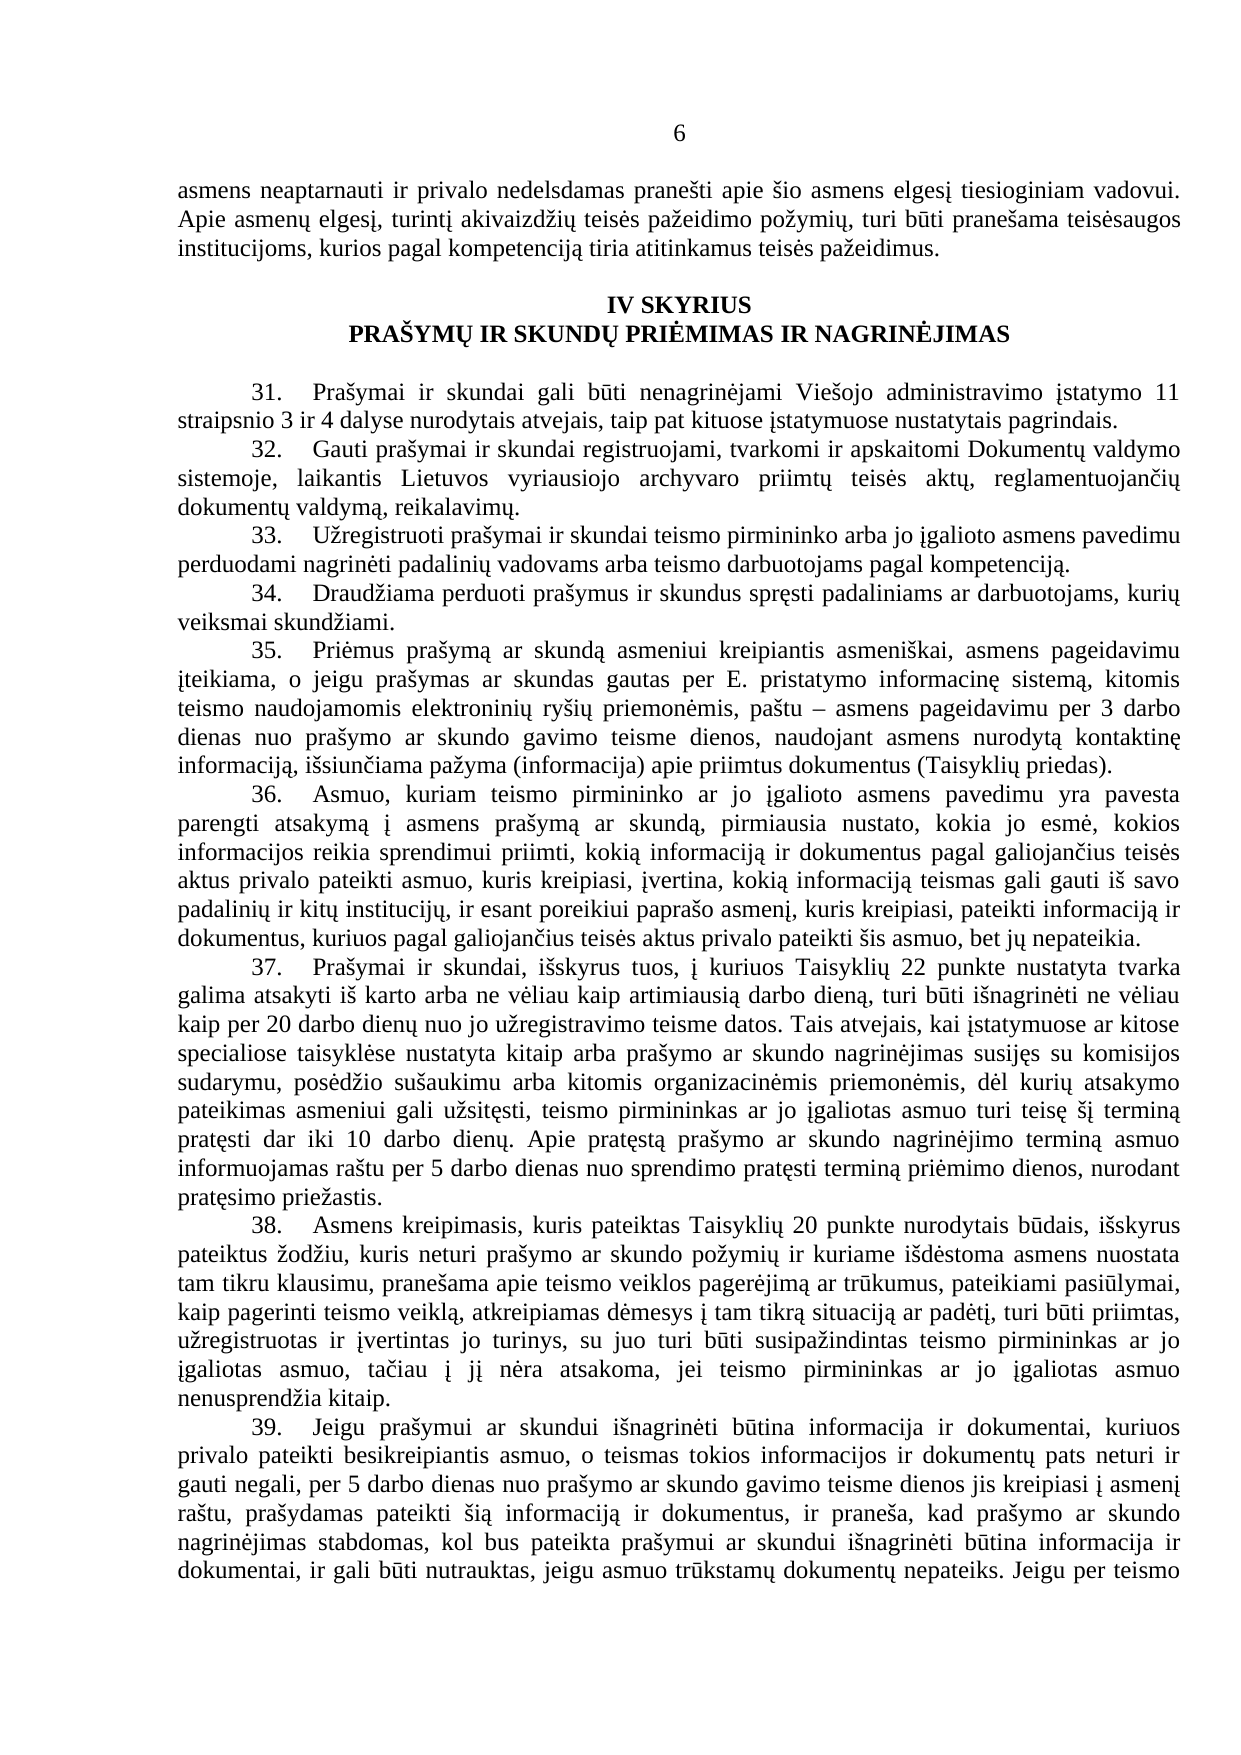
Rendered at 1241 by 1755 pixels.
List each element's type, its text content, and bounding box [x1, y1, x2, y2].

text 32. Gauti prašymai ir skundai registruojami, tvarkomi ir apskaitomi Dokumentų valdymo sistemoje, laikantis Lietuvos vyriausiojo archyvaro priimtų teisės aktų, reglamentuojančių dokumentų valdymą, reikalavimų. [177, 434, 1181, 521]
text 34. Draudžiama perduoti prašymus ir skundus spręsti padaliniams ar darbuotojams, kurių veiksmai skundžiami. [177, 578, 1181, 636]
text 37. Prašymai ir skundai, išskyrus tuos, į kuriuos Taisyklių 22 punkte nustatyta tvarka galima atsakyti iš karto arba ne vėliau kaip artimiausią darbo dieną, turi būti išnagrinėti ne vėliau kaip per 20 darbo dienų nuo jo užregistravimo teisme datos. Tais atvejais, kai įstatymuose ar kitose specialiose taisyklėse nustatyta kitaip arba prašymo ar skundo nagrinėjimas susijęs su komisijos sudarymu, posėdžio sušaukimu arba kitomis organizacinėmis priemonėmis, dėl kurių atsakymo pateikimas asmeniui gali užsitęsti, teismo pirmininkas ar jo įgaliotas asmuo turi teisę šį terminą pratęsti dar iki 10 darbo dienų. Apie pratęstą prašymo ar skundo nagrinėjimo terminą asmuo informuojamas raštu per 5 darbo dienas nuo sprendimo pratęsti terminą priėmimo dienos, nurodant pratęsimo priežastis. [177, 952, 1181, 1211]
text 38. Asmens kreipimasis, kuris pateiktas Taisyklių 20 punkte nurodytais būdais, išskyrus pateiktus žodžiu, kuris neturi prašymo ar skundo požymių ir kuriame išdėstoma asmens nuostata tam tikru klausimu, pranešama apie teismo veiklos pagerėjimą ar trūkumus, pateikiami pasiūlymai, kaip pagerinti teismo veiklą, atkreipiamas dėmesys į tam tikrą situaciją ar padėtį, turi būti priimtas, užregistruotas ir įvertintas jo turinys, su juo turi būti susipažindintas teismo pirmininkas ar jo įgaliotas asmuo, tačiau į jį nėra atsakoma, jei teismo pirmininkas ar jo įgaliotas asmuo nenusprendžia kitaip. [177, 1211, 1181, 1412]
text 35. Priėmus prašymą ar skundą asmeniui kreipiantis asmeniškai, asmens pageidavimu įteikiama, o jeigu prašymas ar skundas gautas per E. pristatymo informacinę sistemą, kitomis teismo naudojamomis elektroninių ryšių priemonėmis, paštu – asmens pageidavimu per 3 darbo dienas nuo prašymo ar skundo gavimo teisme dienos, naudojant asmens nurodytą kontaktinę informaciją, išsiunčiama pažyma (informacija) apie priimtus dokumentus (Taisyklių priedas). [177, 636, 1181, 779]
text IV SKYRIUS [177, 291, 1181, 319]
text asmens neaptarnauti ir privalo nedelsdamas pranešti apie šio asmens elgesį tiesioginiam vadovui. Apie asmenų elgesį, turintį akivaizdžių teisės pažeidimo požymių, turi būti pranešama teisėsaugos institucijoms, kurios pagal kompetenciją tiria atitinkamus teisės pažeidimus. [177, 176, 1181, 262]
text 31. Prašymai ir skundai gali būti nenagrinėjami Viešojo administravimo įstatymo 11 straipsnio 3 ir 4 dalyse nurodytais atvejais, taip pat kituose įstatymuose nustatytais pagrindais. [177, 377, 1181, 434]
text 39. Jeigu prašymui ar skundui išnagrinėti būtina informacija ir dokumentai, kuriuos privalo pateikti besikreipiantis asmuo, o teismas tokios informacijos ir dokumentų pats neturi ir gauti negali, per 5 darbo dienas nuo prašymo ar skundo gavimo teisme dienos jis kreipiasi į asmenį raštu, prašydamas pateikti šią informaciją ir dokumentus, ir praneša, kad prašymo ar skundo nagrinėjimas stabdomas, kol bus pateikta prašymui ar skundui išnagrinėti būtina informacija ir dokumentai, ir gali būti nutrauktas, jeigu asmuo trūkstamų dokumentų nepateiks. Jeigu per teismo [177, 1412, 1181, 1584]
text 36. Asmuo, kuriam teismo pirmininko ar jo įgalioto asmens pavedimu yra pavesta parengti atsakymą į asmens prašymą ar skundą, pirmiausia nustato, kokia jo esmė, kokios informacijos reikia sprendimui priimti, kokią informaciją ir dokumentus pagal galiojančius teisės aktus privalo pateikti asmuo, kuris kreipiasi, įvertina, kokią informaciją teismas gali gauti iš savo padalinių ir kitų institucijų, ir esant poreikiui paprašo asmenį, kuris kreipiasi, pateikti informaciją ir dokumentus, kuriuos pagal galiojančius teisės aktus privalo pateikti šis asmuo, bet jų nepateikia. [177, 779, 1181, 952]
text PRAŠYMŲ IR SKUNDŲ PRIĖMIMAS IR NAGRINĖJIMAS [177, 319, 1181, 348]
text 33. Užregistruoti prašymai ir skundai teismo pirmininko arba jo įgalioto asmens pavedimu perduodami nagrinėti padalinių vadovams arba teismo darbuotojams pagal kompetenciją. [177, 521, 1181, 578]
